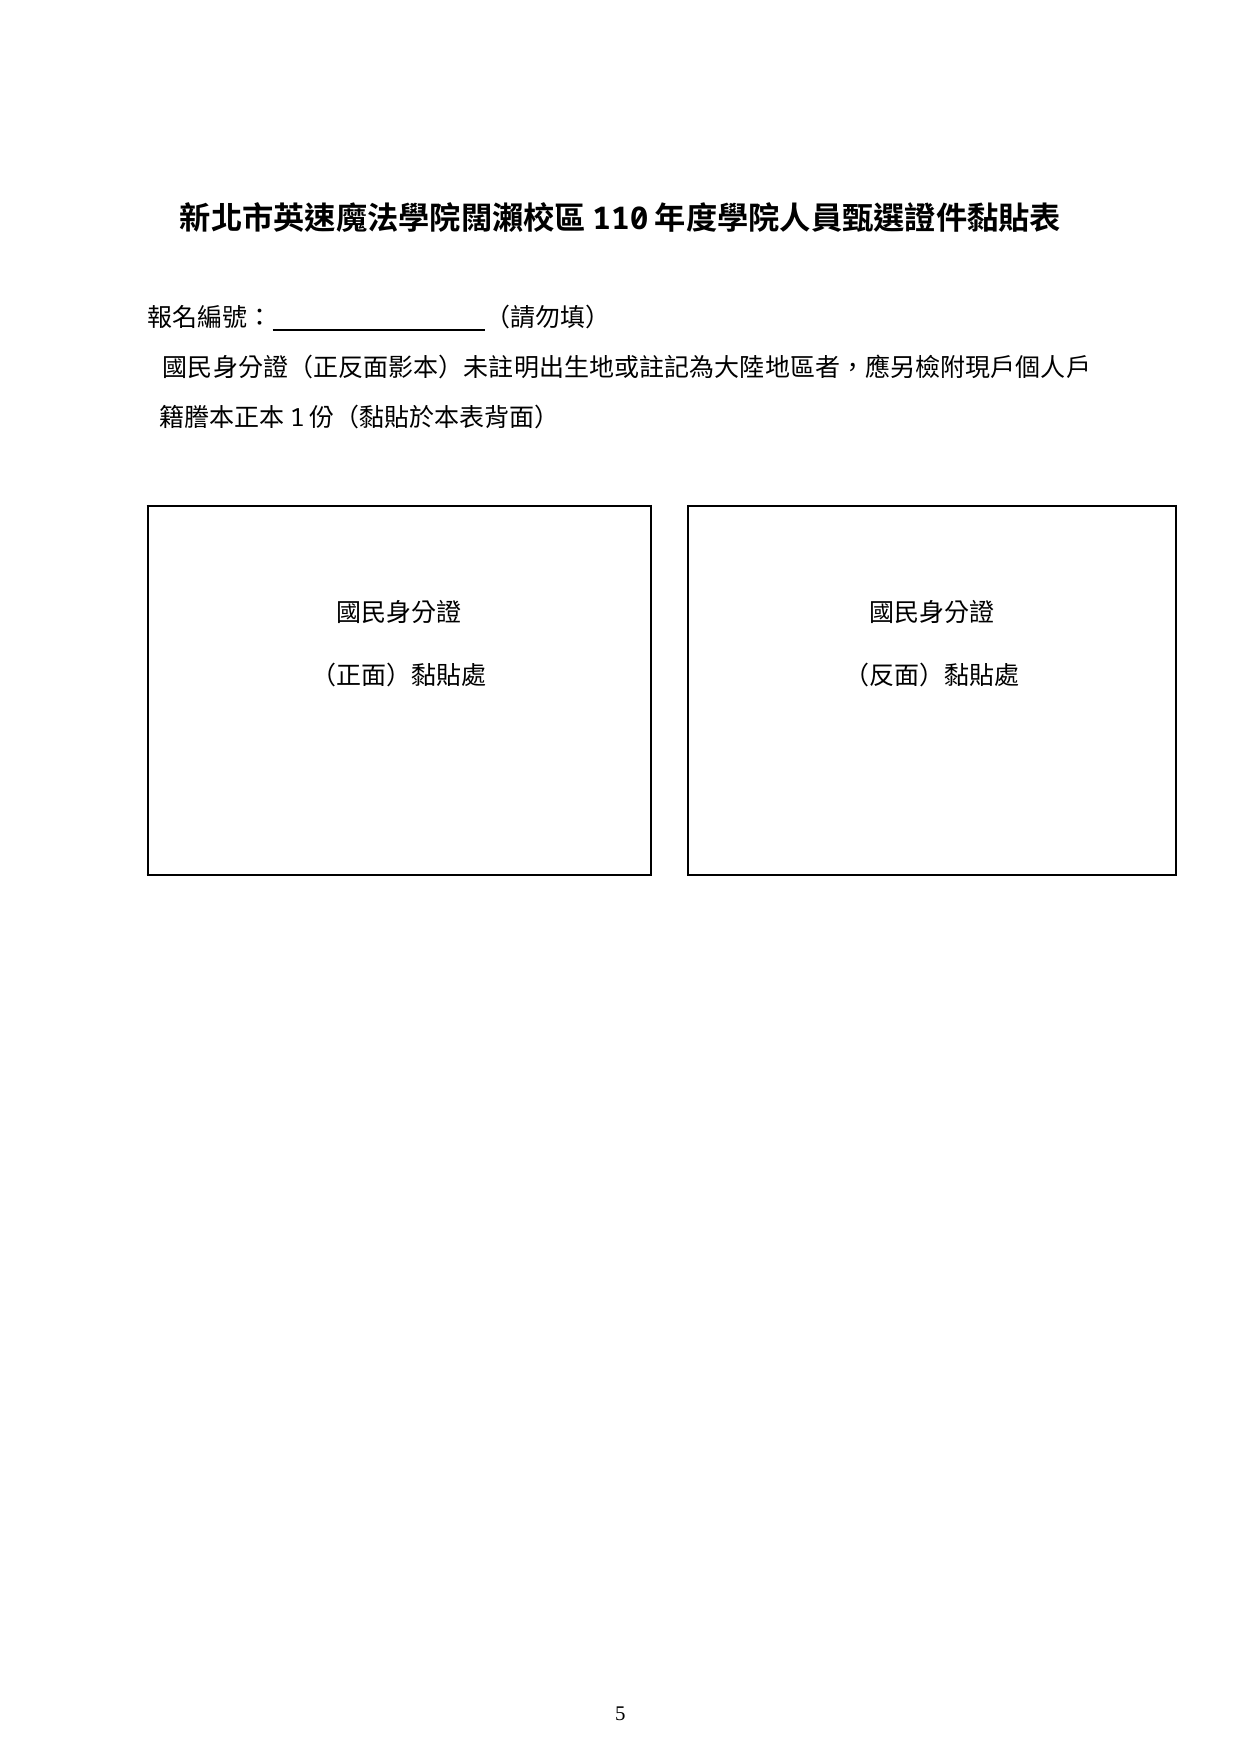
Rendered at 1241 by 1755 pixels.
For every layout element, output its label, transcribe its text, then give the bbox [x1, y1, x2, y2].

text 新北市英速魔法學院闊瀨校區110年度學院人員甄選證件黏貼表 [148, 174, 1093, 237]
text 國民身分證（正反面影本）未註明出生地或註記為大陸地區者，應另檢附現戶個人戶籍謄本正本1份（黏貼於本表背面） [148, 337, 1093, 437]
table_header 國民身分證 （反面）黏貼處 [689, 507, 1175, 874]
table_header [652, 505, 687, 874]
text 報名編號： （請勿填） [148, 287, 1093, 337]
table_header 國民身分證 （正面）黏貼處 [149, 507, 650, 874]
